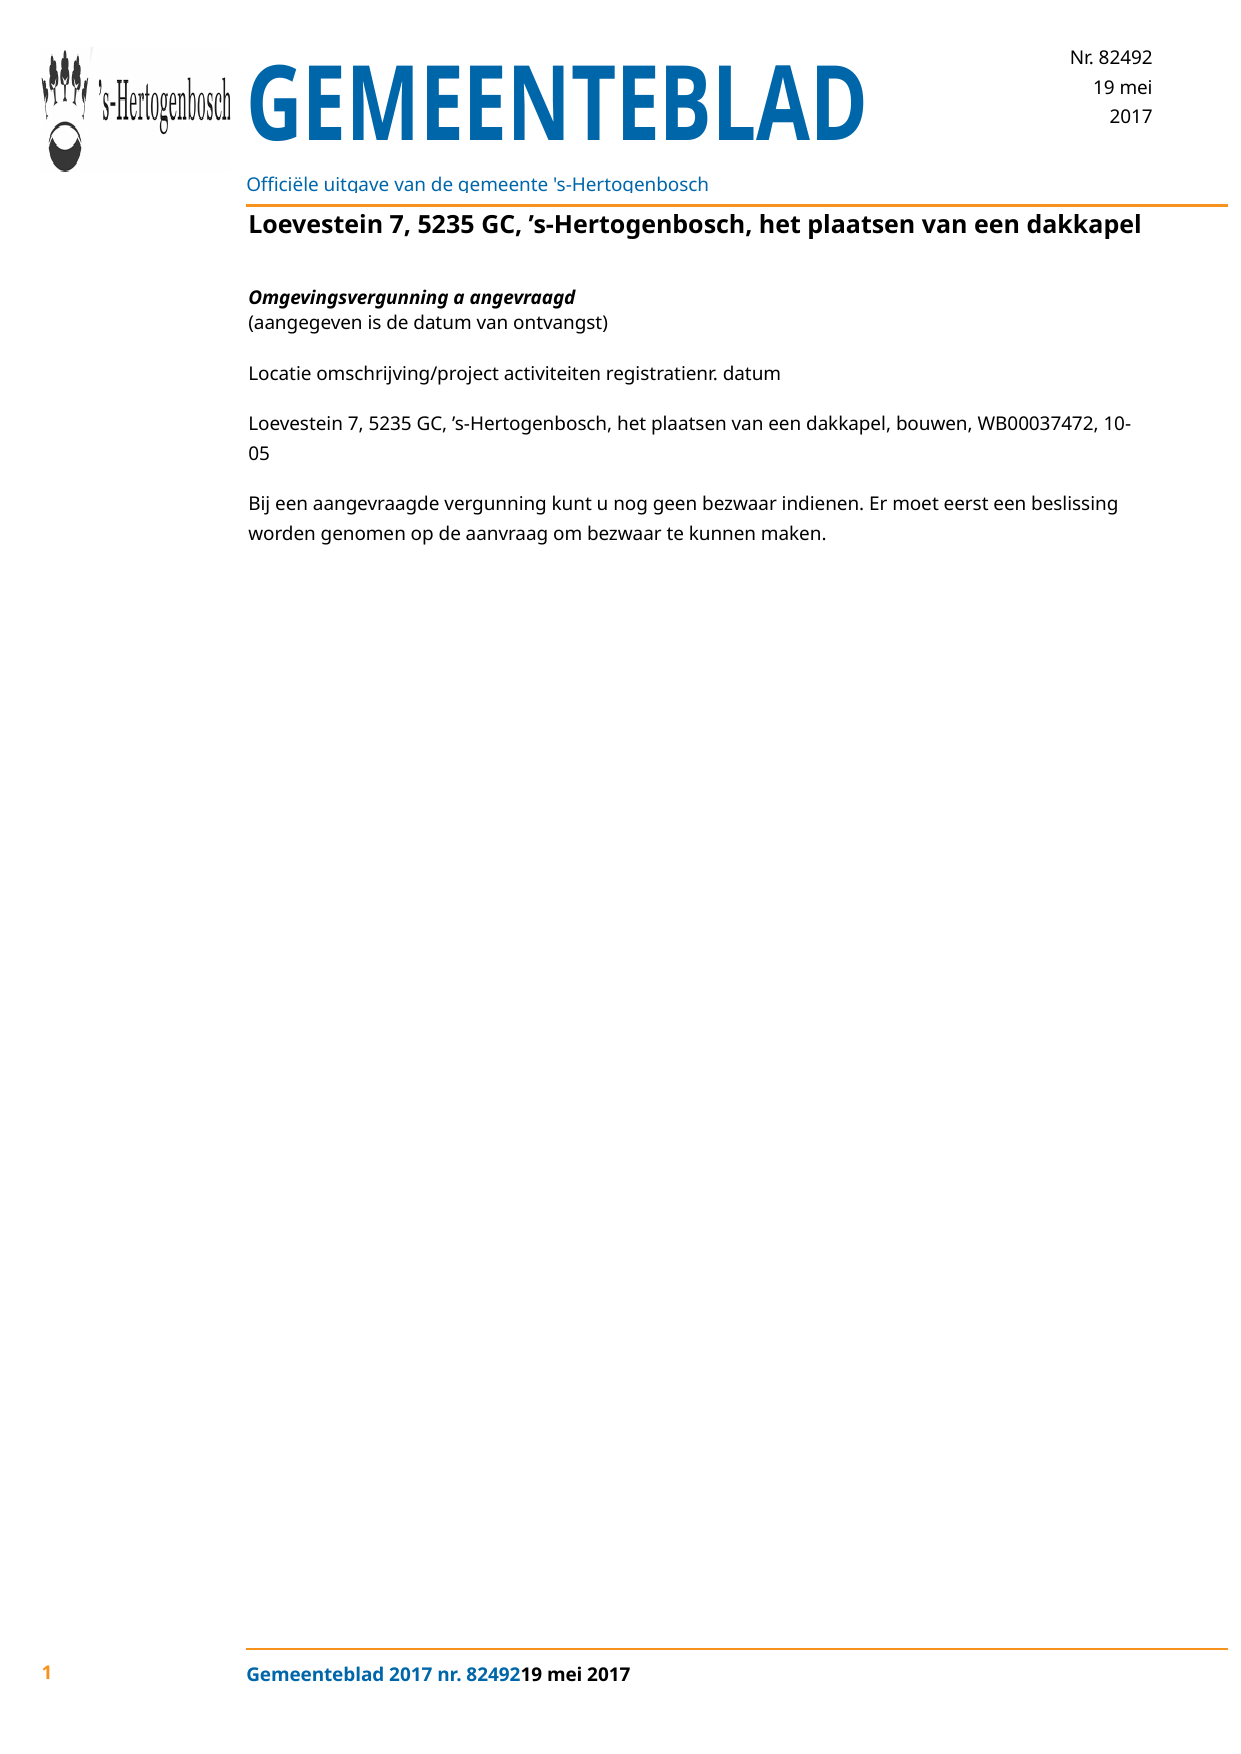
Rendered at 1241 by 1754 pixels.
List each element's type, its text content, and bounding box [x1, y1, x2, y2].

text Loevestein 7, 5235 GC, ’s-Hertogenbosch, het plaatsen van een dakkapel, bouwen, WB00037472, 10-05 [248, 410, 1152, 466]
text Locatie omschrijving/project activiteiten registratienr. datum [248, 360, 1152, 386]
text Bij een aangevraagde vergunning kunt u nog geen bezwaar indienen. Er moet eerst een beslissing worden genomen op de aanvraag om bezwaar te kunnen maken. [248, 490, 1152, 546]
text (aangegeven is de datum van ontvangst) [248, 309, 1152, 335]
text Omgevingsvergunning a angevraagd [248, 284, 1152, 309]
text Loevestein 7, 5235 GC, ’s-Hertogenbosch, het plaatsen van een dakkapel [248, 207, 1152, 241]
picture [41, 47, 231, 172]
